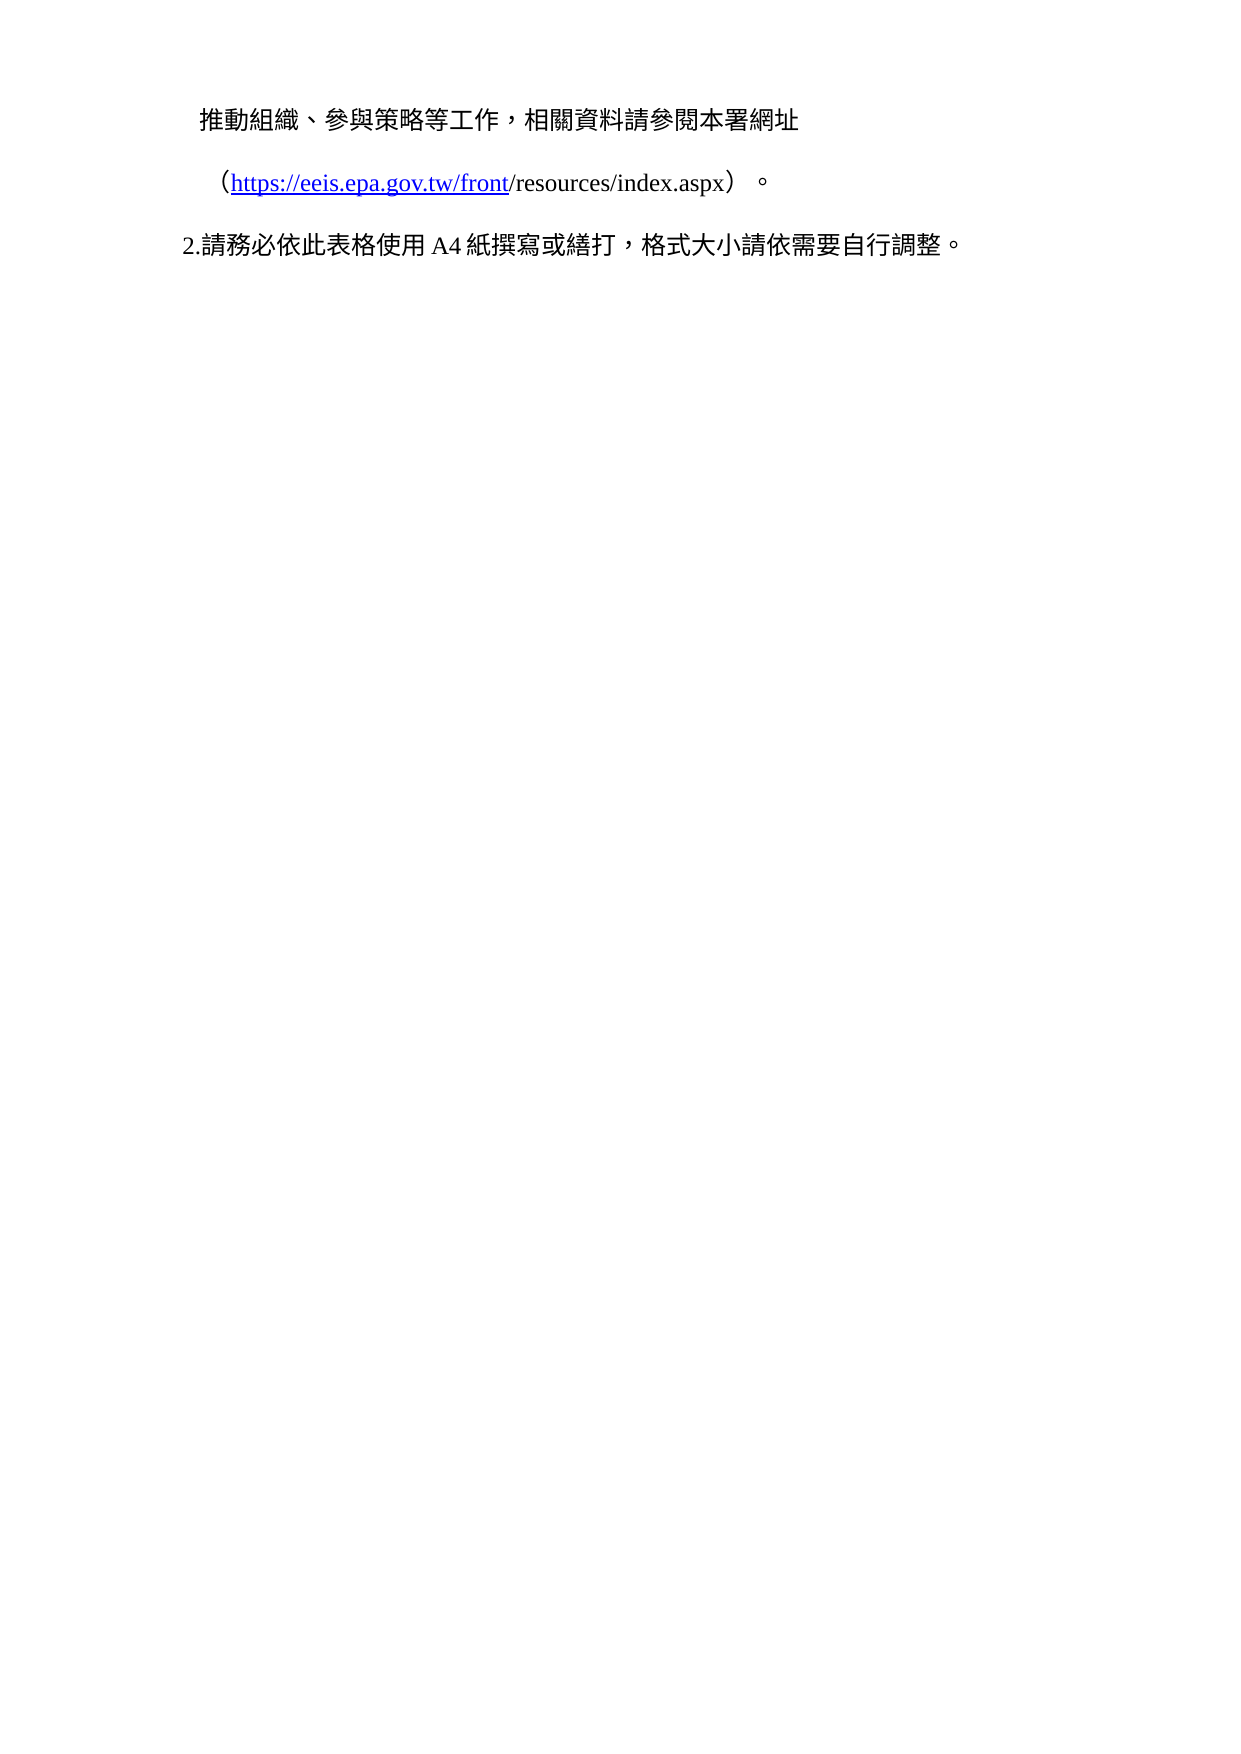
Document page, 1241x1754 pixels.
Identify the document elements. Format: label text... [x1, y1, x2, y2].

text （https://eeis.epa.gov.tw/front/resources/index.aspx）。 [205, 139, 1122, 202]
text 推動組織、參與策略等工作，相關資料請參閱本署網址 [130, 77, 1122, 139]
text 2.請務必依此表格使用A4紙撰寫或繕打，格式大小請依需要自行調整。 [182, 202, 1122, 264]
